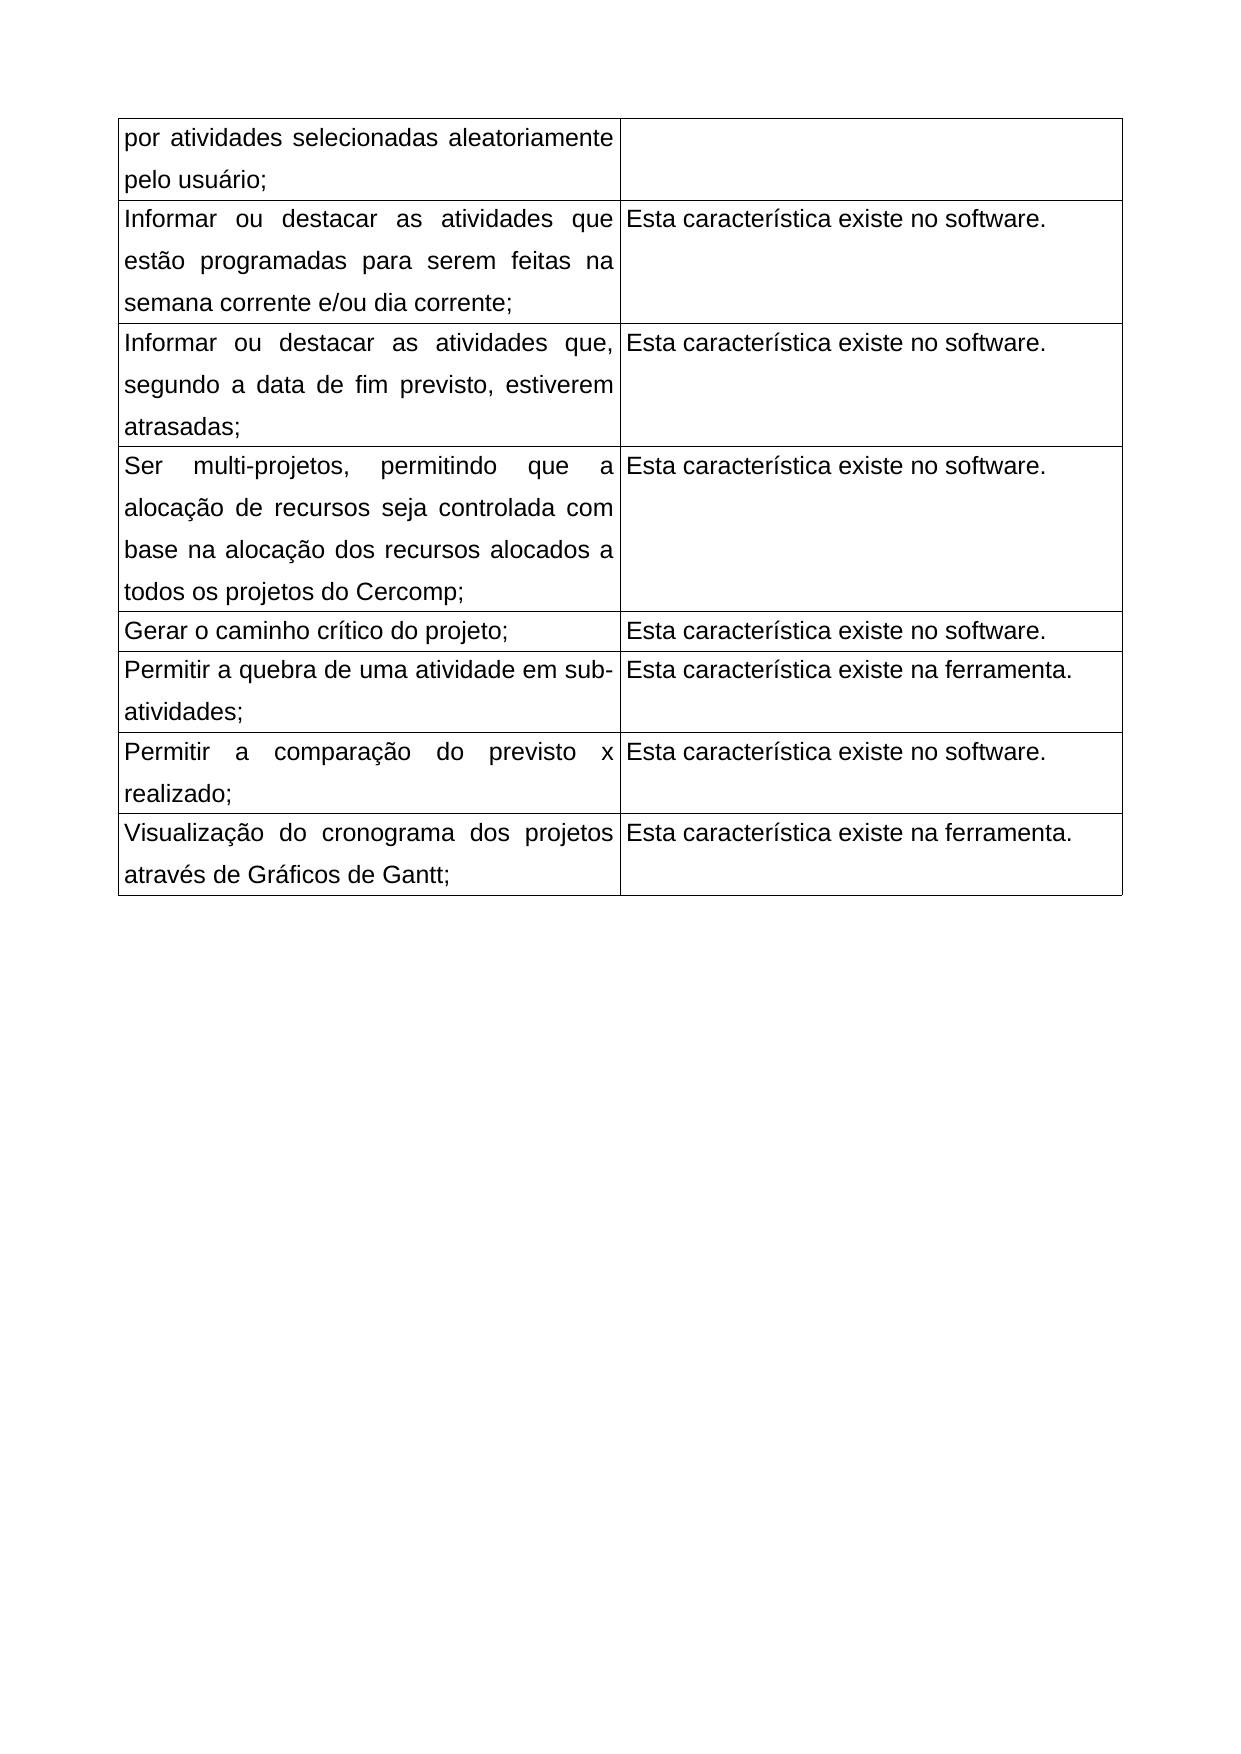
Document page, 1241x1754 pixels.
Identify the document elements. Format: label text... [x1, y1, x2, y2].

table_cell Esta característica existe no software. [621, 324, 1122, 446]
table_cell Esta característica existe no software. [621, 612, 1122, 651]
table_cell Gerar o caminho crítico do projeto; [119, 612, 620, 651]
table_cell Esta característica existe na ferramenta. [621, 814, 1122, 894]
table_cell por atividades selecionadas aleatoriamente pelo usuário; [119, 119, 620, 199]
table_cell [621, 119, 1122, 199]
table_cell Permitir a quebra de uma atividade em sub-atividades; [119, 652, 620, 732]
table_cell Visualização do cronograma dos projetos através de Gráficos de Gantt; [119, 814, 620, 894]
table_cell Ser multi-projetos, permitindo que a alocação de recursos seja controlada com base na alocação dos recursos alocados a todos os projetos do Cercomp; [119, 447, 620, 611]
table_cell Esta característica existe na ferramenta. [621, 652, 1122, 732]
table_cell Esta característica existe no software. [621, 447, 1122, 611]
table_cell Esta característica existe no software. [621, 733, 1122, 813]
table_cell Informar ou destacar as atividades que, segundo a data de fim previsto, estiverem atrasadas; [119, 324, 620, 446]
table_cell Esta característica existe no software. [621, 201, 1122, 323]
table_cell Informar ou destacar as atividades que estão programadas para serem feitas na semana corrente e/ou dia corrente; [119, 201, 620, 323]
table_cell Permitir a comparação do previsto x realizado; [119, 733, 620, 813]
